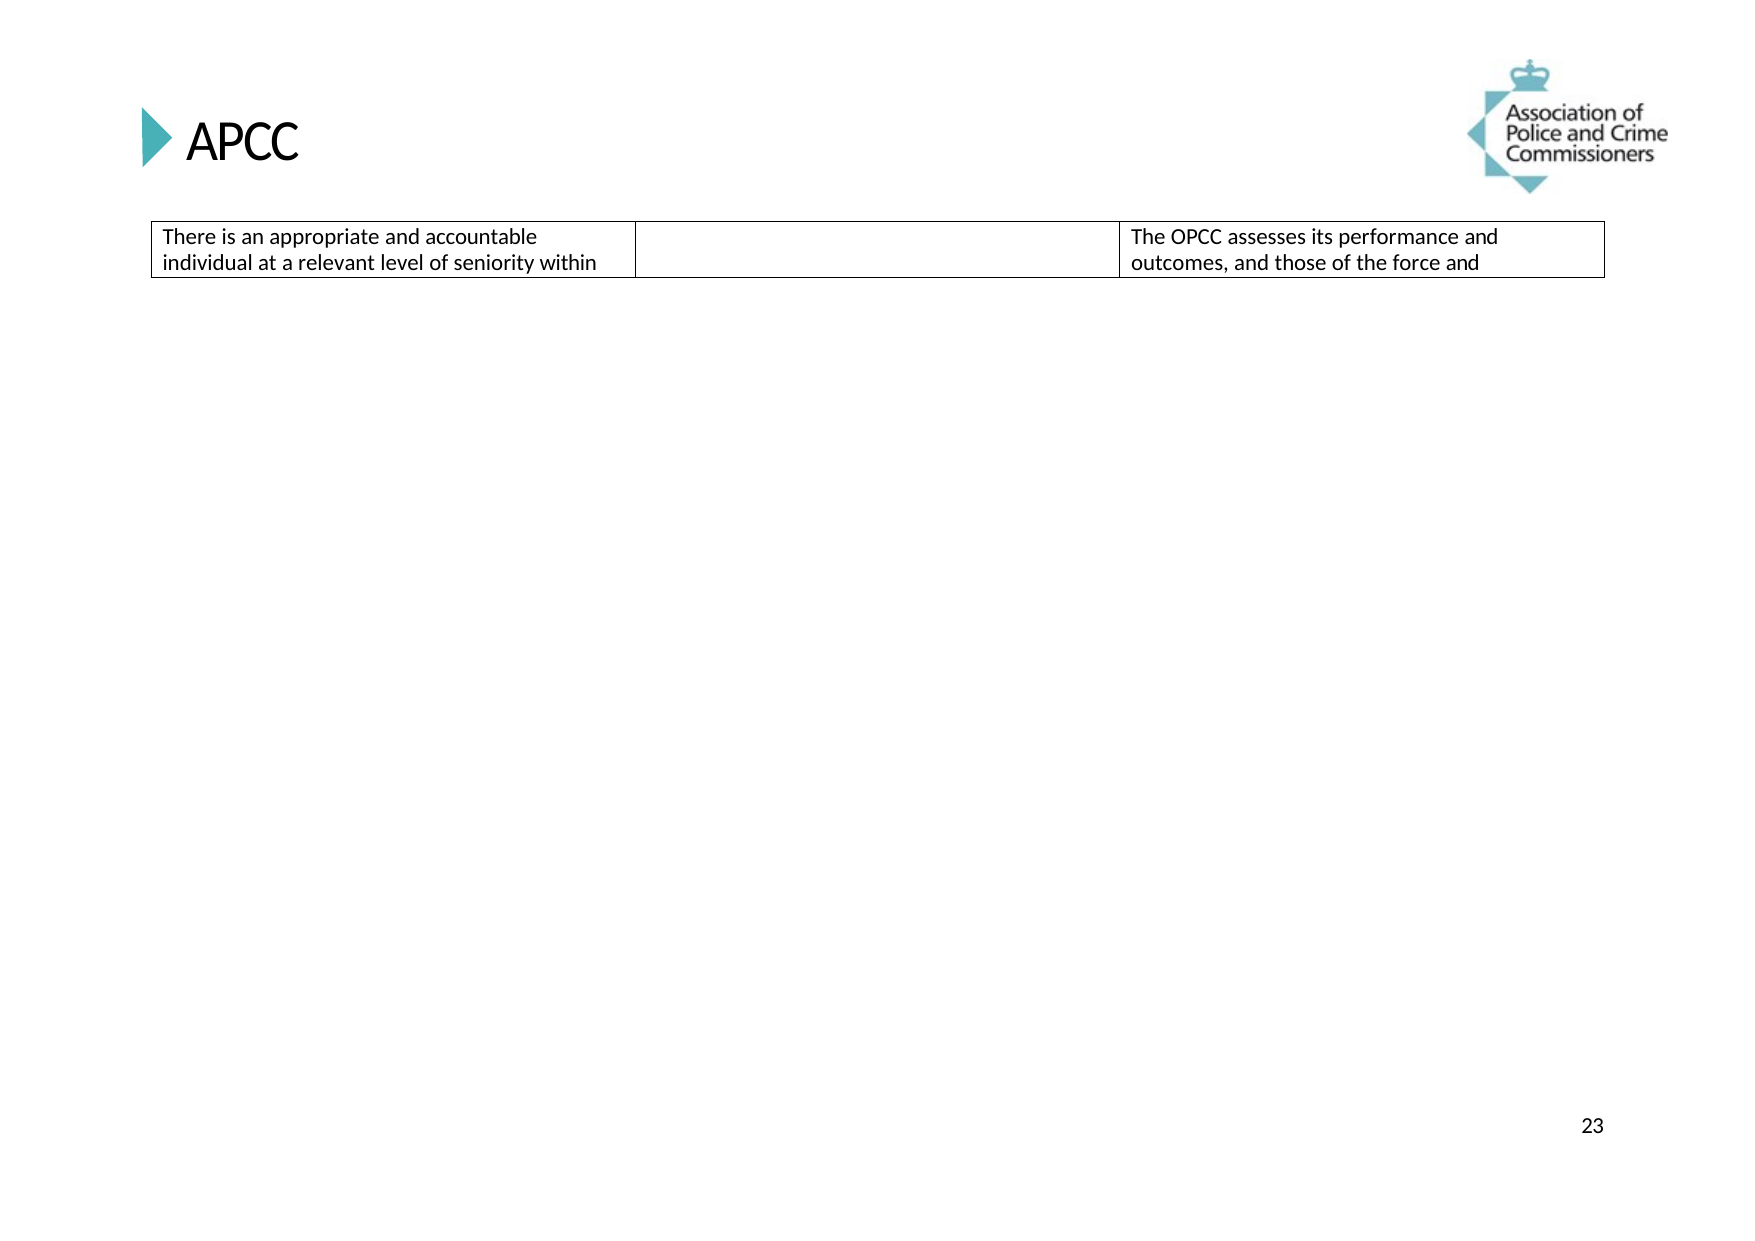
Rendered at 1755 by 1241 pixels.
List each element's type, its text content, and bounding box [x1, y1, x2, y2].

table_cell There is an appropriate and accountable individual at a relevant level of seniority within [152, 222, 635, 277]
table_cell The OPCC assesses its performance and outcomes, and those of the force and [1120, 222, 1604, 277]
table_cell [636, 222, 1119, 277]
